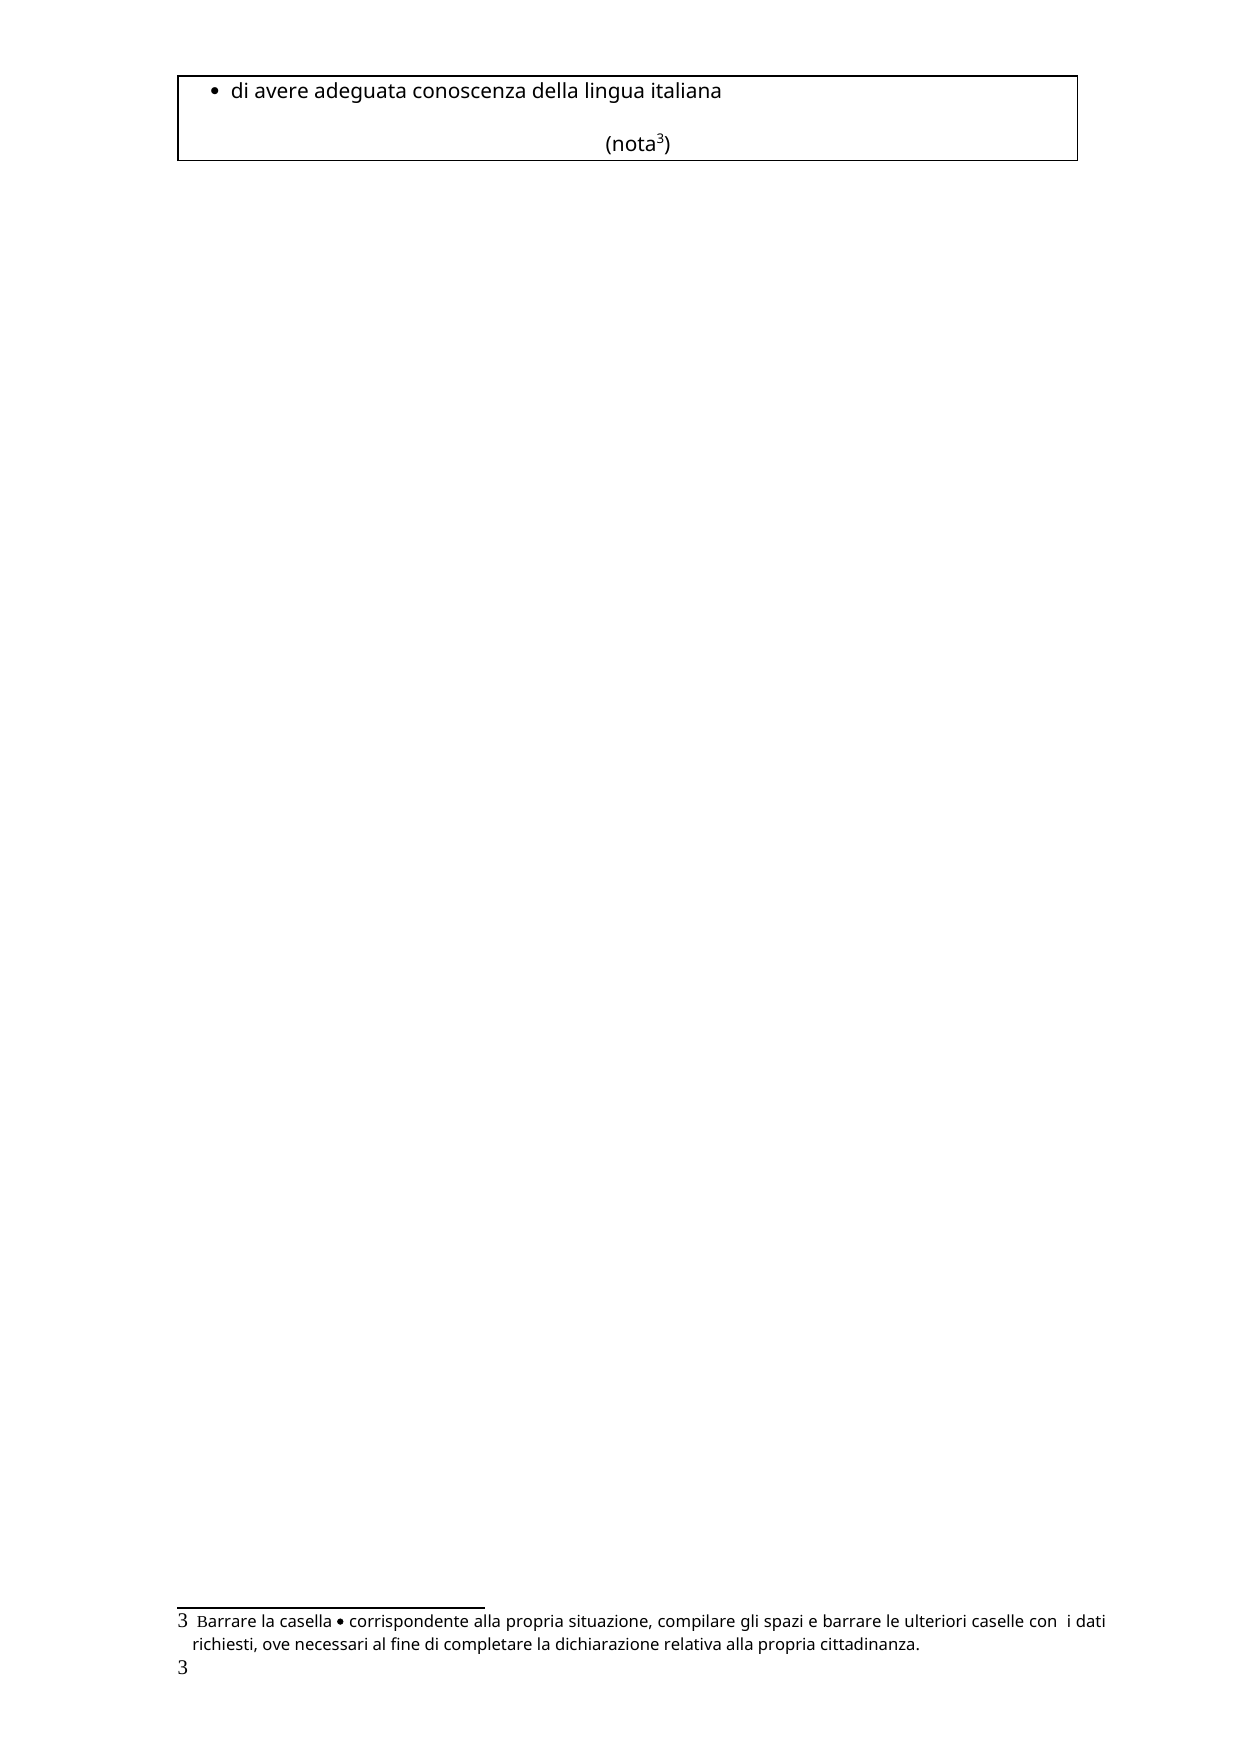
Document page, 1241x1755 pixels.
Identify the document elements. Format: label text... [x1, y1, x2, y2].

subtitle (nota) [179, 103, 1077, 160]
subtitle  di avere adeguata conoscenza della lingua italiana [179, 77, 1077, 103]
text Barrare la casella  corrispondente alla propria situazione, compilare gli spazi e barrare le ulteriori caselle con i dati richiesti, ove necessari al fine di completare la dichiarazione relativa alla propria cittadinanza. [177, 1608, 1107, 1655]
